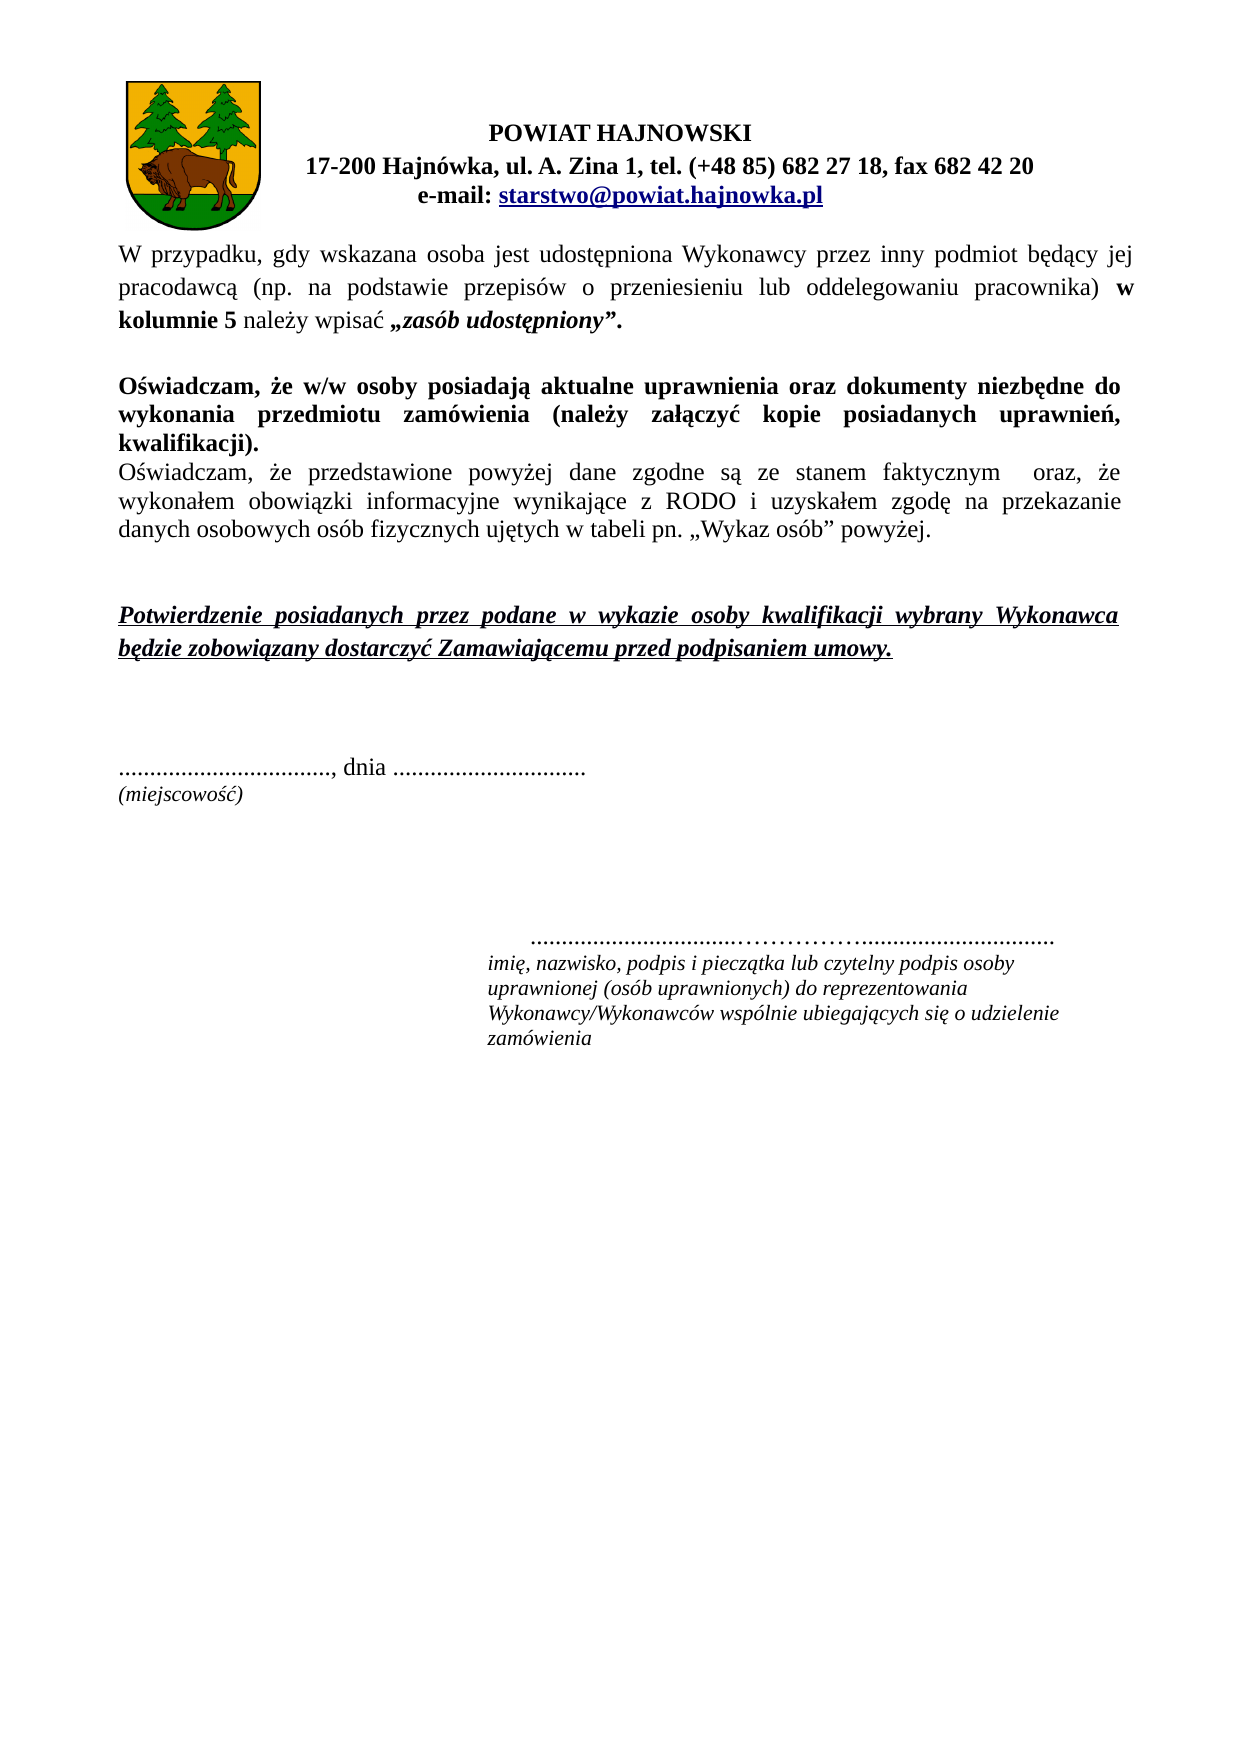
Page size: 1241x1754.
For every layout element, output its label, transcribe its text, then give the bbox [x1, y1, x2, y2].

text Oświadczam, że przedstawione powyżej dane zgodne są ze stanem faktycznym oraz, że wykonałem obowiązki informacyjne wynikające z RODO i uzyskałem zgodę na przekazanie danych osobowych osób fizycznych ujętych w tabeli pn. „Wykaz osób” powyżej. [118, 457, 1122, 543]
text imię, nazwisko, podpis i pieczątka lub czytelny podpis osoby uprawnionej (osób uprawnionych) do reprezentowania [118, 950, 1122, 1000]
text .................................……………............................... [118, 921, 1122, 950]
text Potwierdzenie posiadanych przez podane w wykazie osoby kwalifikacji wybrany Wykonawca będzie zobowiązany dostarczyć Zamawiającemu przed podpisaniem umowy. [118, 600, 1122, 662]
text Wykonawcy/Wykonawców wspólnie ubiegających się o udzielenie zamówienia [118, 1000, 1122, 1051]
text Oświadczam, że w/w osoby posiadają aktualne uprawnienia oraz dokumenty niezbędne do wykonania przedmiotu zamówienia (należy załączyć kopie posiadanych uprawnień, kwalifikacji). [118, 371, 1122, 457]
text W przypadku, gdy wskazana osoba jest udostępniona Wykonawcy przez inny podmiot będący jej pracodawcą (np. na podstawie przepisów o przeniesieniu lub oddelegowaniu pracownika) w kolumnie 5 należy wpisać „zasób udostępniony”. [118, 239, 1134, 333]
text (miejscowość) [118, 781, 1122, 806]
text .................................., dnia ............................... [118, 752, 1122, 781]
